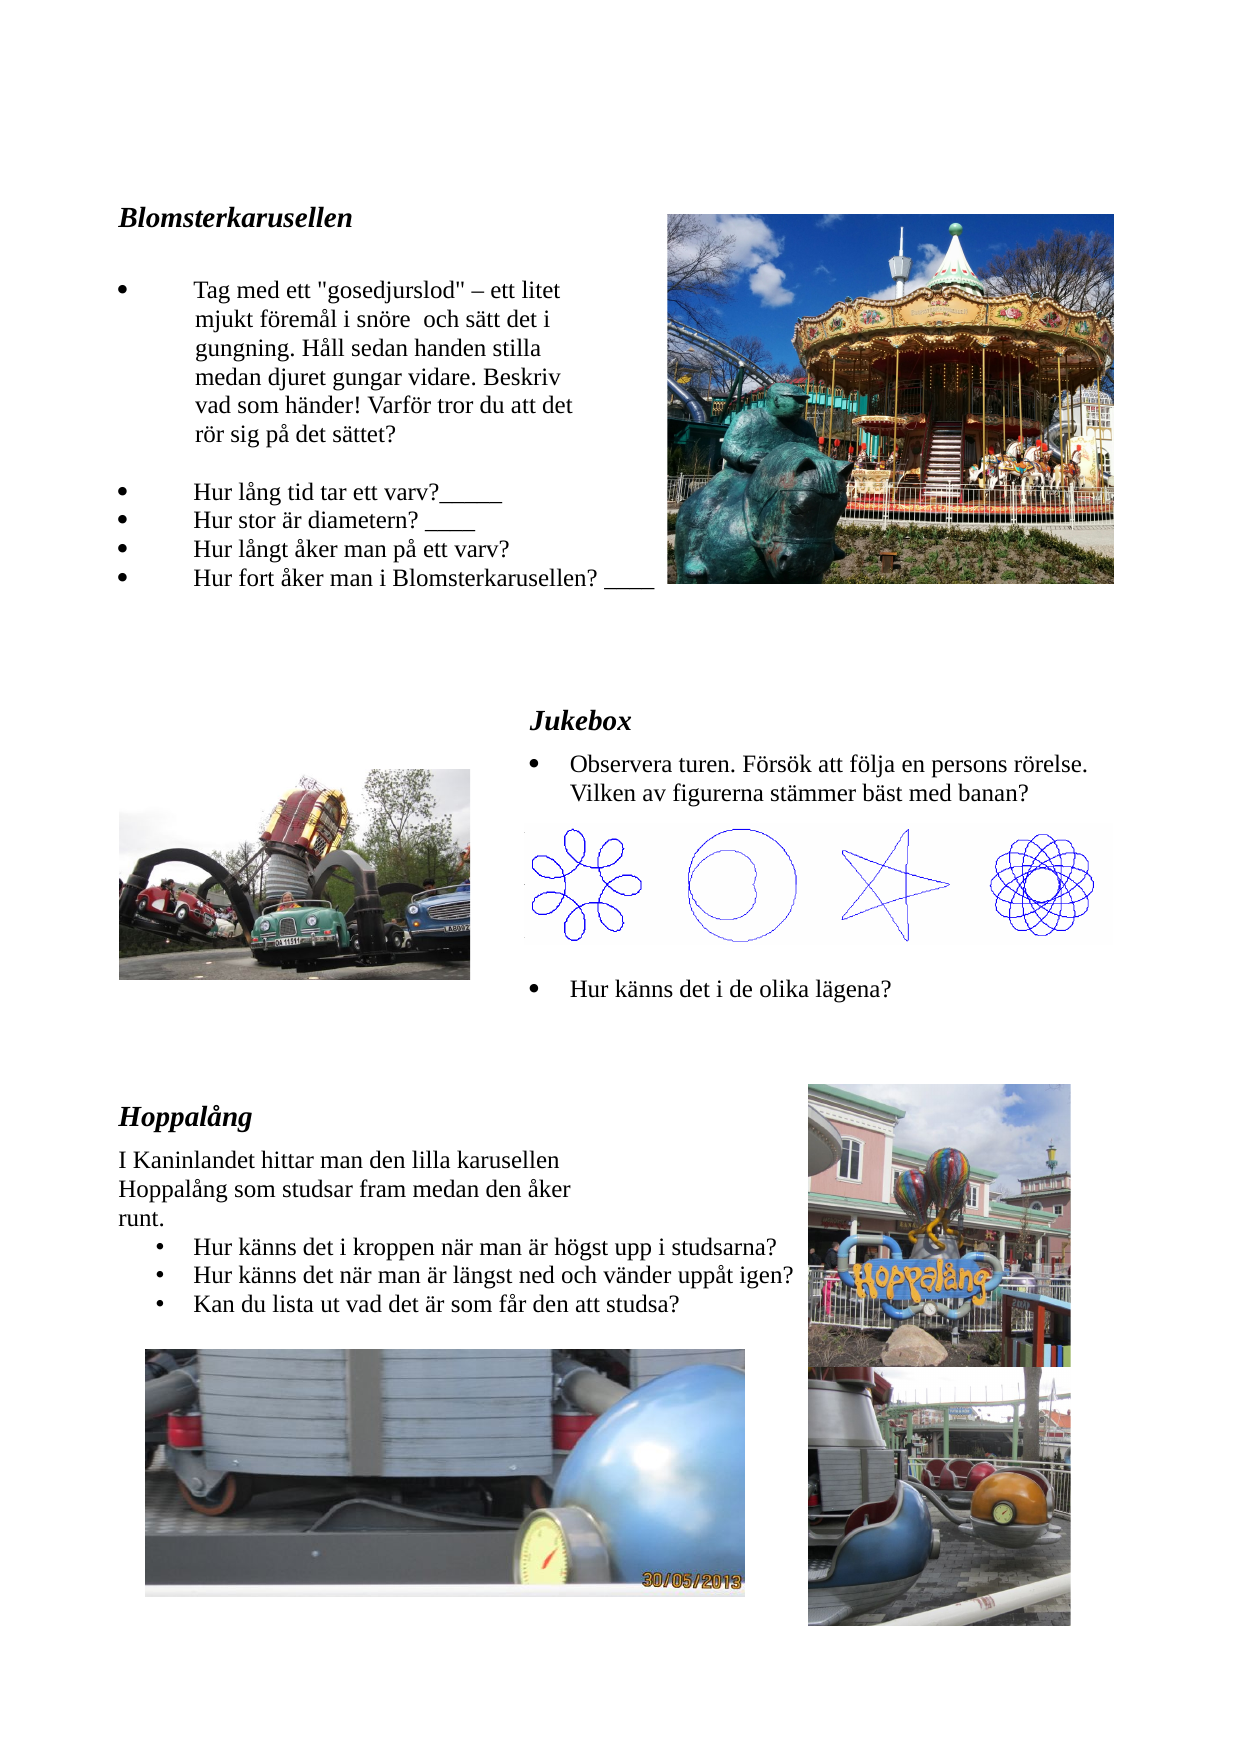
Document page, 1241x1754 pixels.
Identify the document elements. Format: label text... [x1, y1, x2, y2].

picture [145, 1349, 745, 1597]
subtitle Blomsterkarusellen [118, 201, 1122, 234]
subtitle Hoppalång [118, 1099, 808, 1133]
list Hur fort åker man i Blomsterkarusellen? ____ [118, 563, 664, 592]
list Kan du lista ut vad det är som får den att studsa? [156, 1289, 808, 1318]
subtitle [1071, 1099, 1122, 1133]
list Observera turen. Försök att följa en persons rörelse. Vilken av figurerna stämmer bäst med banan? [529, 749, 1122, 806]
list Hur känns det när man är längst ned och vänder uppåt igen? [156, 1260, 808, 1289]
list Hur stor är diametern? ____ [118, 505, 585, 534]
picture [119, 769, 471, 980]
list Hur känns det i kroppen när man är högst upp i studsarna? [156, 1232, 808, 1260]
picture [524, 823, 1113, 945]
list Hur långt åker man på ett varv? [118, 534, 585, 563]
list Hur lång tid tar ett varv?_____ [118, 477, 585, 505]
list [1071, 1232, 1122, 1260]
list [1071, 1289, 1122, 1318]
list Hur känns det i de olika lägena? [529, 974, 1122, 1003]
subtitle Jukebox [529, 703, 1122, 736]
picture [667, 214, 1114, 584]
text I Kaninlandet hittar man den lilla karusellen Hoppalång som studsar fram medan den åker runt. [118, 1145, 585, 1232]
list [1071, 1260, 1122, 1289]
picture [808, 1084, 1071, 1626]
list Tag med ett "gosedjurslod" – ett litet mjukt föremål i snöre och sätt det i gungning. Håll sedan handen stilla medan djuret gungar vidare. Beskriv vad som händer! Varför tror du att det rör sig på det sättet? [118, 275, 585, 448]
